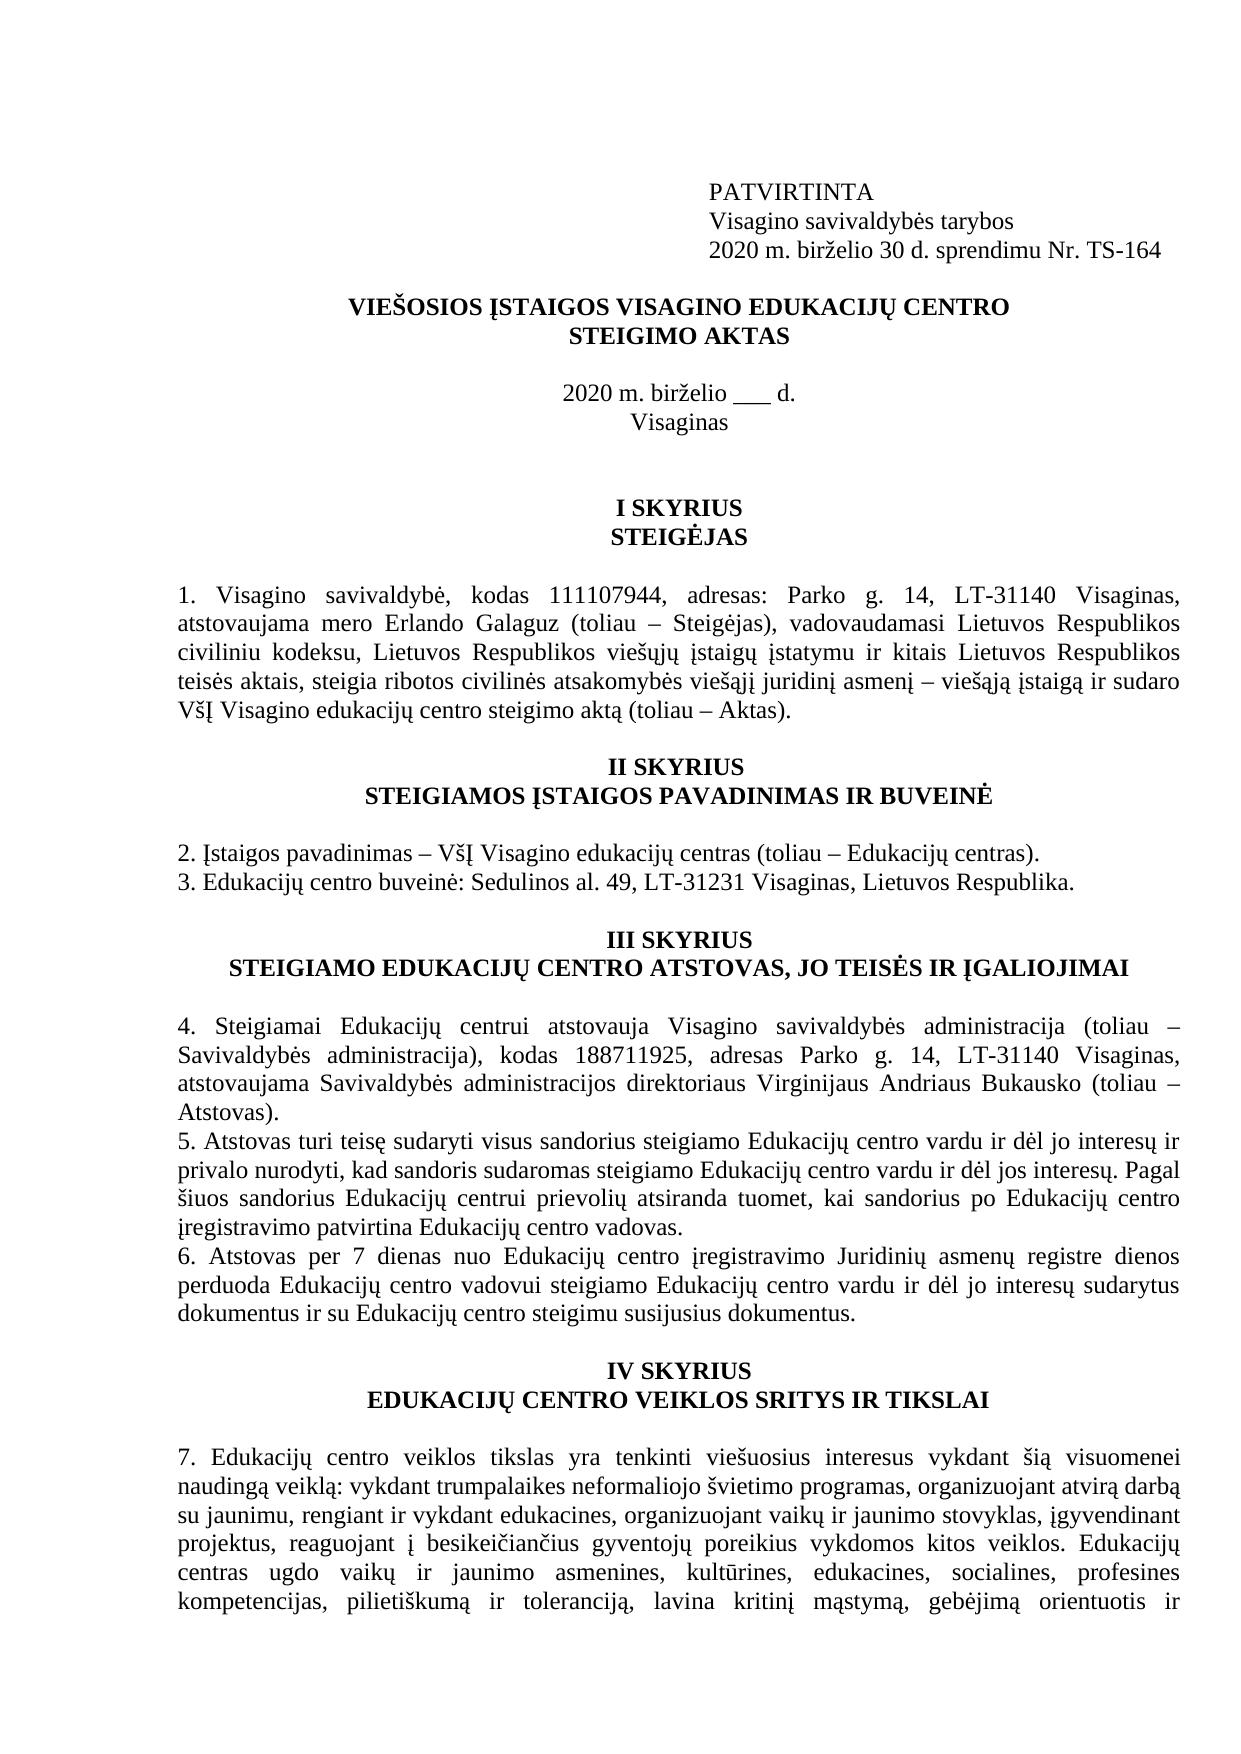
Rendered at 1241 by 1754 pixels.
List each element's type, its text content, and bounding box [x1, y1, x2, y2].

text EDUKACIJŲ CENTRO VEIKLOS SRITYS IR TIKSLAI [177, 1385, 1179, 1413]
text I SKYRIUS [177, 493, 1181, 522]
text 7. Edukacijų centro veiklos tikslas yra tenkinti viešuosius interesus vykdant šią visuomenei naudingą veiklą: vykdant trumpalaikes neformaliojo švietimo programas, organizuojant atvirą darbą su jaunimu, rengiant ir vykdant edukacines, organizuojant vaikų ir jaunimo stovyklas, įgyvendinant projektus, reaguojant į besikeičiančius gyventojų poreikius vykdomos kitos veiklos. Edukacijų centras ugdo vaikų ir jaunimo asmenines, kultūrines, edukacines, socialines, profesines kompetencijas, pilietiškumą ir toleranciją, lavina kritinį mąstymą, gebėjimą orientuotis ir [177, 1442, 1181, 1615]
text 6. Atstovas per 7 dienas nuo Edukacijų centro įregistravimo Juridinių asmenų registre dienos perduoda Edukacijų centro vadovui steigiamo Edukacijų centro vardu ir dėl jo interesų sudarytus dokumentus ir su Edukacijų centro steigimu susijusius dokumentus. [177, 1241, 1181, 1327]
text Visaginas [177, 407, 1181, 436]
text STEIGIMO AKTAS [177, 321, 1181, 350]
text 3. Edukacijų centro buveinė: Sedulinos al. 49, LT-31231 Visaginas, Lietuvos Respublika. [177, 867, 1181, 896]
text STEIGIAMOS ĮSTAIGOS PAVADINIMAS IR BUVEINĖ [177, 781, 1181, 810]
text Visagino savivaldybės tarybos [709, 206, 1181, 235]
text VIEŠOSIOS ĮSTAIGOS VISAGINO EDUKACIJŲ CENTRO [177, 292, 1181, 321]
text PATVIRTINTA [709, 177, 1181, 206]
text 5. Atstovas turi teisę sudaryti visus sandorius steigiamo Edukacijų centro vardu ir dėl jo interesų ir privalo nurodyti, kad sandoris sudaromas steigiamo Edukacijų centro vardu ir dėl jos interesų. Pagal šiuos sandorius Edukacijų centrui prievolių atsiranda tuomet, kai sandorius po Edukacijų centro įregistravimo patvirtina Edukacijų centro vadovas. [177, 1126, 1181, 1241]
text 2020 m. birželio ___ d. [177, 378, 1181, 407]
text 2. Įstaigos pavadinimas – VšĮ Visagino edukacijų centras (toliau – Edukacijų centras). [177, 838, 1181, 867]
text 1. Visagino savivaldybė, kodas 111107944, adresas: Parko g. 14, LT-31140 Visaginas, atstovaujama mero Erlando Galaguz (toliau – Steigėjas), vadovaudamasi Lietuvos Respublikos civiliniu kodeksu, Lietuvos Respublikos viešųjų įstaigų įstatymu ir kitais Lietuvos Respublikos teisės aktais, steigia ribotos civilinės atsakomybės viešąjį juridinį asmenį – viešąją įstaigą ir sudaro VšĮ Visagino edukacijų centro steigimo aktą (toliau – Aktas). [177, 580, 1181, 723]
text II SKYRIUS [177, 752, 1181, 781]
text STEIGĖJAS [177, 522, 1181, 551]
text III SKYRIUS [177, 925, 1181, 953]
text STEIGIAMO EDUKACIJŲ CENTRO ATSTOVAS, JO TEISĖS IR ĮGALIOJIMAI [177, 953, 1181, 982]
text IV SKYRIUS [177, 1356, 1181, 1385]
text 2020 m. birželio 30 d. sprendimu Nr. TS-164 [709, 235, 1181, 263]
text 4. Steigiamai Edukacijų centrui atstovauja Visagino savivaldybės administracija (toliau – Savivaldybės administracija), kodas 188711925, adresas Parko g. 14, LT-31140 Visaginas, atstovaujama Savivaldybės administracijos direktoriaus Virginijaus Andriaus Bukausko (toliau – Atstovas). [177, 1011, 1181, 1126]
